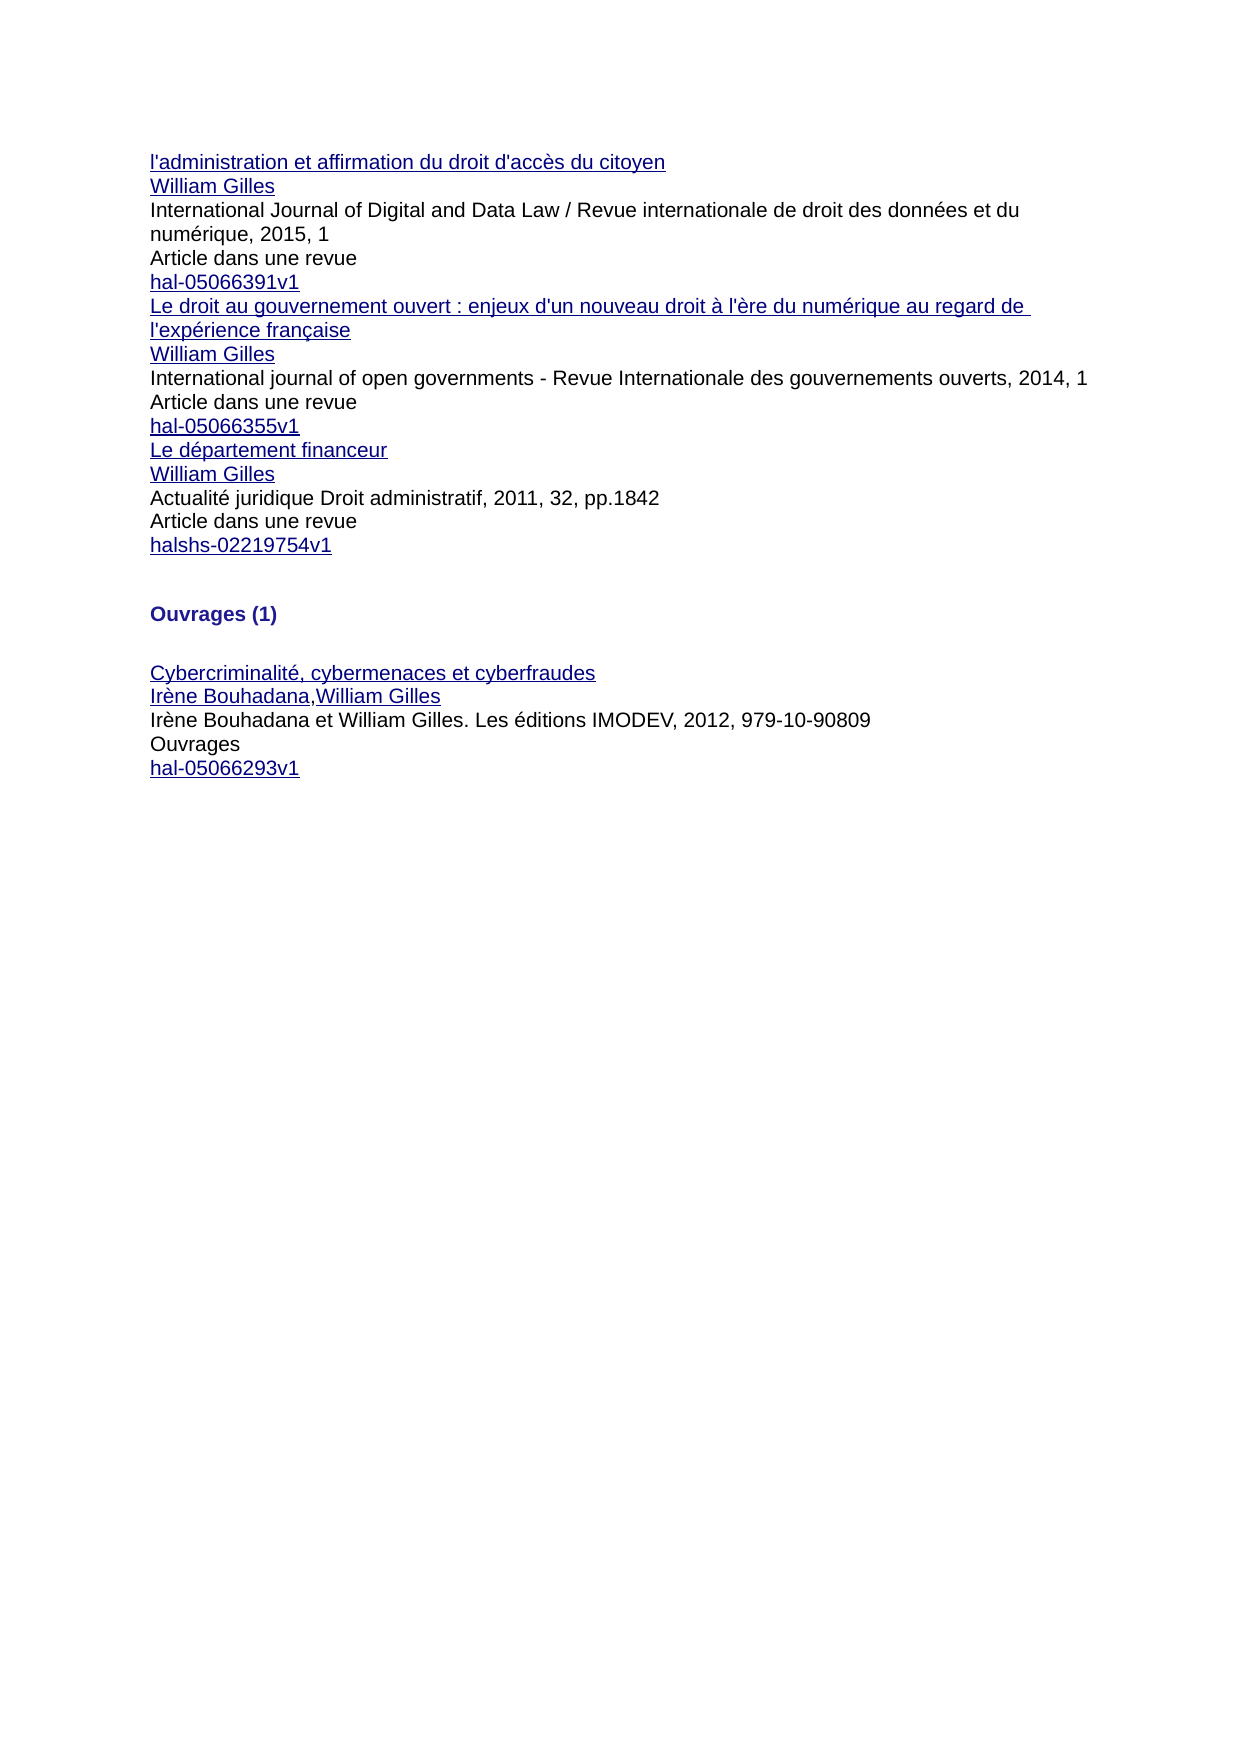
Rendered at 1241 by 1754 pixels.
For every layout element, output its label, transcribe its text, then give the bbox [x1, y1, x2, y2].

subtitle Ouvrages (1) [150, 602, 1090, 626]
table_cell Le droit au gouvernement ouvert : enjeux d'un nouveau droit à l'ère du numérique au regard de l'expérience française William Gilles International journal of open governments - Revue Internationale des gouvernements ouverts, 2014, 1 Article dans une revue hal-05066355v1 [150, 294, 1090, 437]
table_cell Le département financeur William Gilles Actualité juridique Droit administratif, 2011, 32, pp.1842 Article dans une revue halshs-02219754v1 [150, 438, 1090, 557]
table_header Cybercriminalité, cybermenaces et cyberfraudes Irène Bouhadana,William Gilles Irène Bouhadana et William Gilles. Les éditions IMODEV, 2012, 979-10-90809 Ouvrages hal-05066293v1 [150, 660, 1090, 780]
table_cell Le renouveau du droit à l'information à l'ère du numérique : entre obligation de publication de l'administration et affirmation du droit d'accès du citoyen William Gilles International Journal of Digital and Data Law / Revue internationale de droit des données et du numérique, 2015, 1 Article dans une revue hal-05066391v1 [150, 150, 1090, 294]
